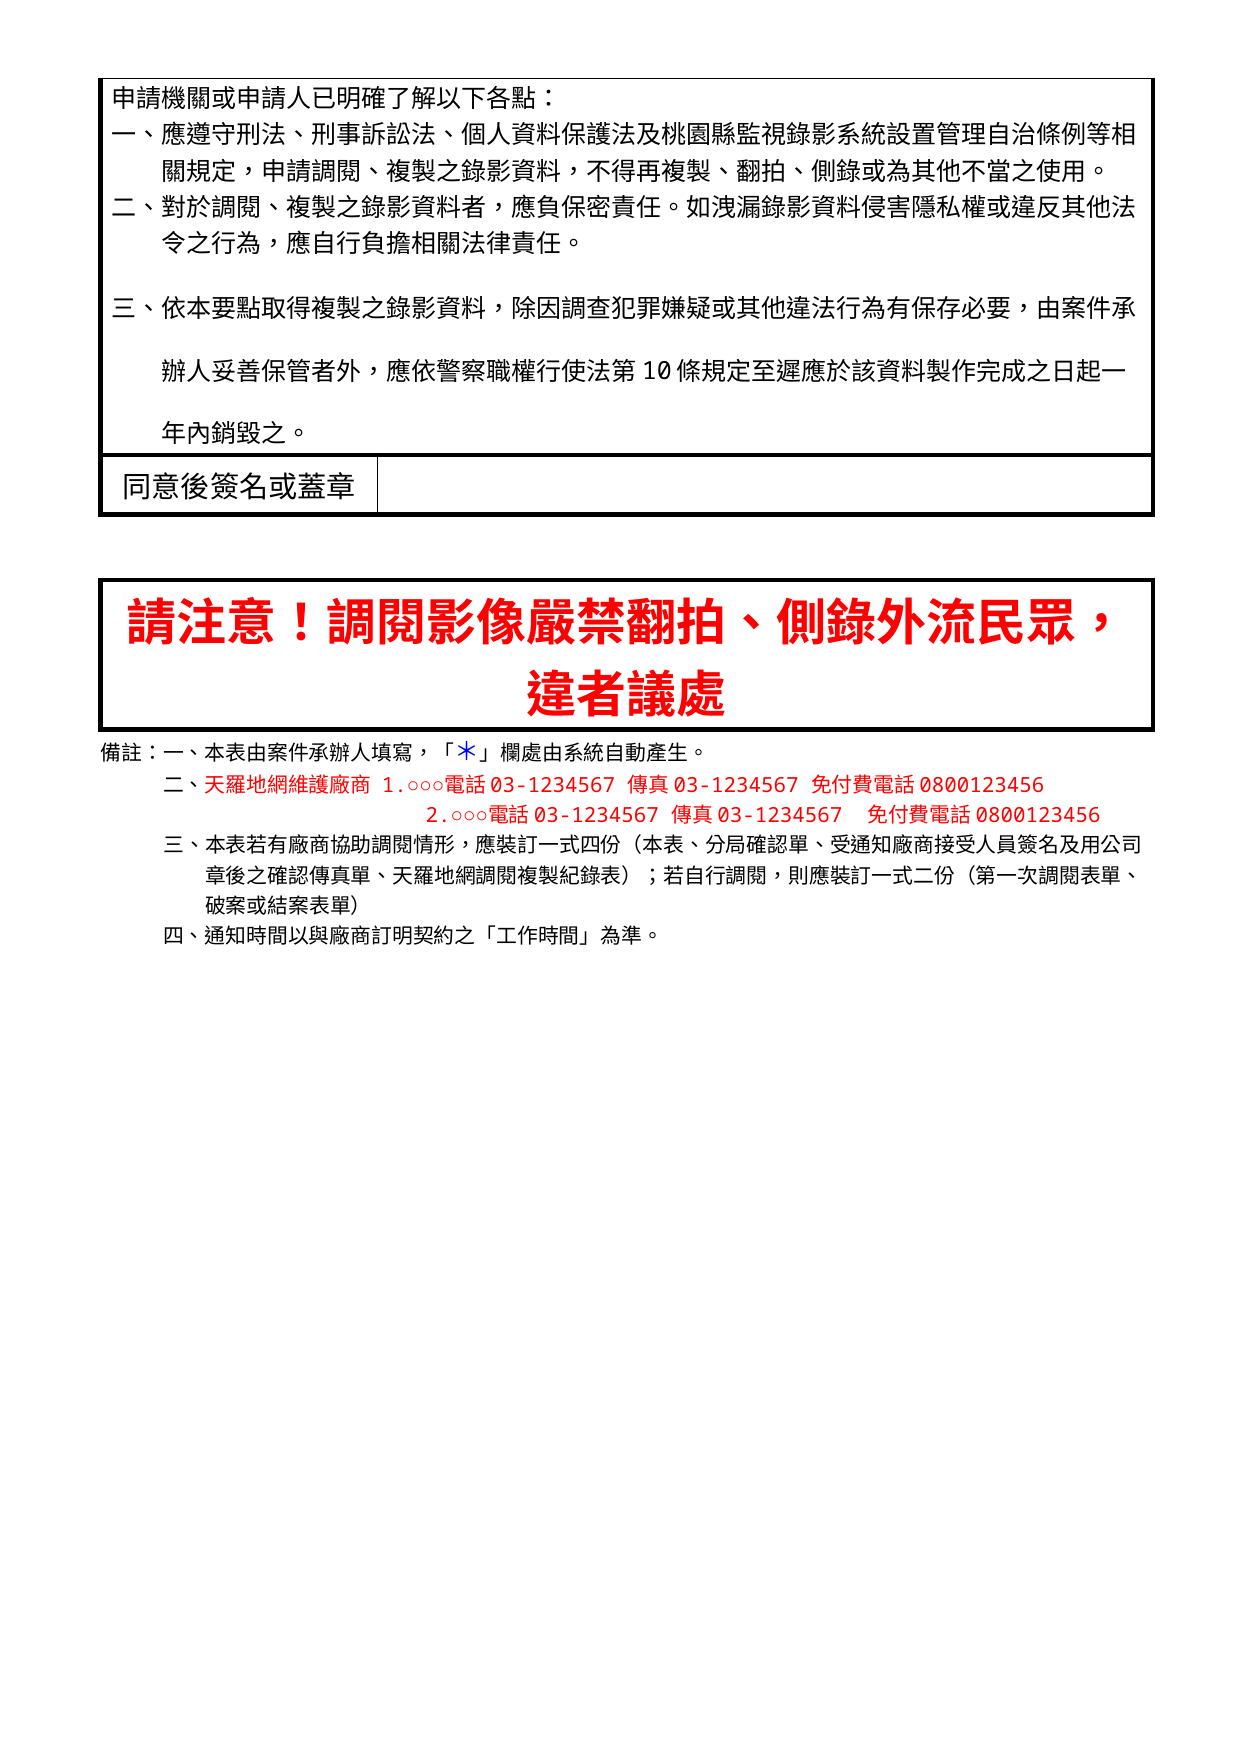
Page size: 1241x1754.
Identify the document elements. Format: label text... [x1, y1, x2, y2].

text 三、本表若有廠商協助調閱情形，應裝訂一式四份（本表、分局確認單、受通知廠商接受人員簽名及用公司章後之確認傳真單、天羅地網調閱複製紀錄表）；若自行調閱，則應裝訂一式二份（第一次調閱表單、破案或結案表單） [163, 829, 1152, 919]
table_header 請注意！調閱影像嚴禁翻拍、側錄外流民眾， 違者議處 [103, 582, 1151, 727]
table_cell [378, 457, 1151, 512]
table_cell 同意後簽名或蓋章 [103, 457, 377, 512]
text 備註：一、本表由案件承辦人填寫，「＊」欄處由系統自動產生。 [100, 732, 1152, 768]
table_cell 申請機關或申請人已明確了解以下各點： 一、應遵守刑法、刑事訴訟法、個人資料保護法及桃園縣監視錄影系統設置管理自治條例等相關規定，申請調閱、複製之錄影資料，不得再複製、翻拍、側錄或為其他不當之使用。 二、對於調閱、複製之錄影資料者，應負保密責任。如洩漏錄影資料侵害隱私權或違反其他法令之行為，應自行負擔相關法律責任。 三、依本要點取得複製之錄影資料，除因調查犯罪嫌疑或其他違法行為有保存必要，由案件承辦人妥善保管者外，應依警察職權行使法第10條規定至遲應於該資料製作完成之日起一年內銷毀之。 [103, 79, 1151, 453]
text 2.○○○電話03-1234567 傳真03-1234567 免付費電話0800123456 [100, 798, 1152, 829]
text 四、通知時間以與廠商訂明契約之「工作時間」為準。 [100, 919, 1152, 949]
text 二、天羅地網維護廠商 1.○○○電話03-1234567 傳真03-1234567 免付費電話0800123456 [100, 768, 1152, 798]
